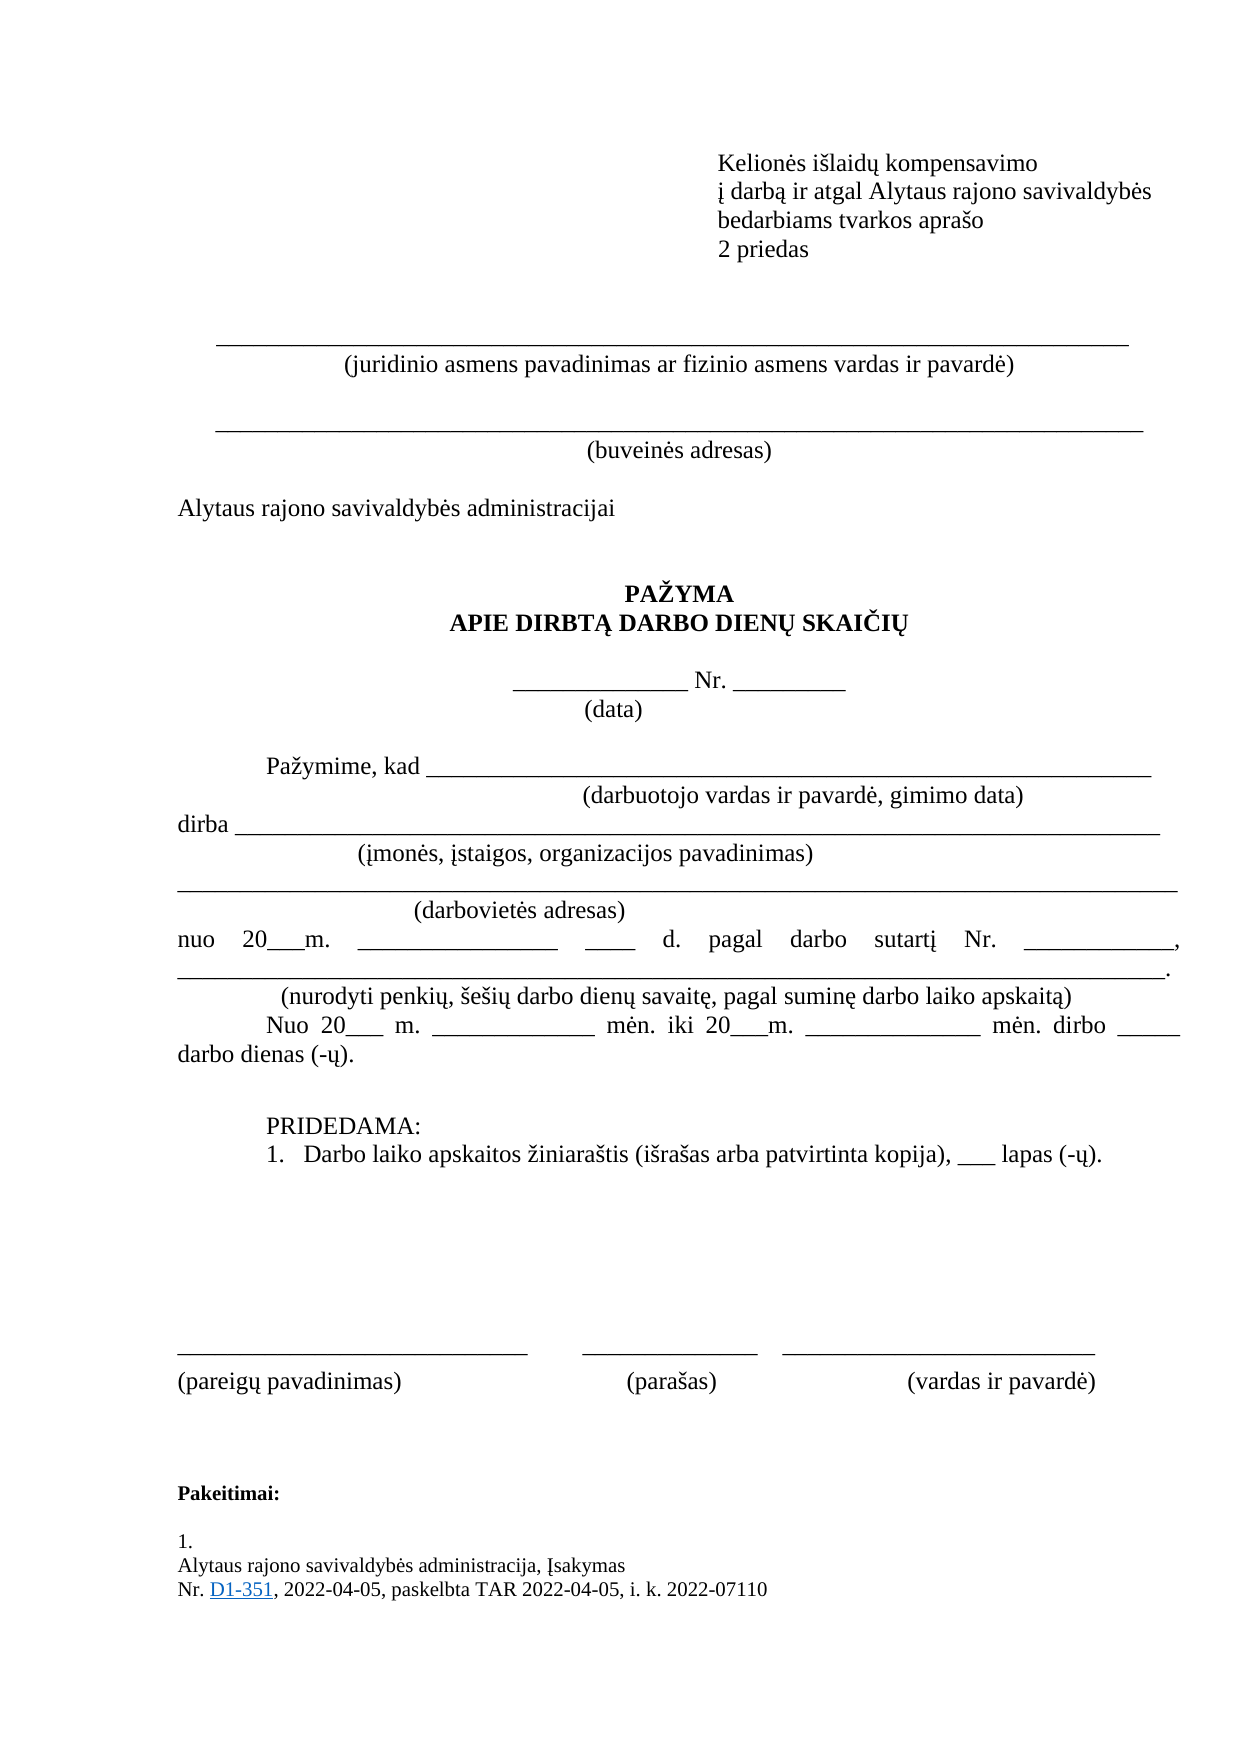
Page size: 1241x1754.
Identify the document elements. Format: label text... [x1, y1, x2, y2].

text ____________________________ ______________ _________________________ [177, 1329, 1181, 1358]
text ________________________________________________________________________________ [177, 866, 1181, 895]
text į darbą ir atgal Alytaus rajono savivaldybės [717, 176, 1181, 205]
text (juridinio asmens pavadinimas ar fizinio asmens vardas ir pavardė) [177, 349, 1181, 378]
text (darbovietės adresas) [177, 895, 1181, 924]
text Pažymime, kad __________________________________________________________ [177, 751, 1181, 780]
text Alytaus rajono savivaldybės administracijai [177, 493, 1181, 521]
text Kelionės išlaidų kompensavimo [582, 148, 1181, 176]
text (darbuotojo vardas ir pavardė, gimimo data) [447, 780, 1181, 809]
text bedarbiams tvarkos aprašo [717, 205, 1181, 234]
text (buveinės adresas) [177, 435, 1181, 464]
text 1. Darbo laiko apskaitos žiniaraštis (išrašas arba patvirtinta kopija), ___ lapas (-ų). [266, 1139, 1181, 1168]
text Nr. D1-351, 2022-04-05, paskelbta TAR 2022-04-05, i. k. 2022-07110 [177, 1577, 1181, 1601]
text ______________ Nr. _________ [177, 665, 1181, 694]
text (nurodyti penkių, šešių darbo dienų savaitę, pagal suminę darbo laiko apskaitą) [177, 981, 1181, 1010]
text 2 priedas [582, 234, 1181, 263]
text nuo 20___m. ________________ ____ d. pagal darbo sutartį Nr. ____________, _______________________________________________________________________________. [177, 924, 1181, 981]
text 1. [177, 1529, 1181, 1553]
text Apie dirbtą DARBO DIENų skaičių [177, 608, 1181, 636]
text (įmonės, įstaigos, organizacijos pavadinimas) [177, 838, 1181, 866]
text Nuo 20___ m. _____________ mėn. iki 20___m. ______________ mėn. dirbo _____ darbo dienas (-ų). [177, 1010, 1181, 1068]
text _________________________________________________________________________ [177, 320, 1181, 349]
text (data) [177, 694, 1181, 723]
text dirba __________________________________________________________________________ [177, 809, 1181, 838]
text PRIDEDAMA: [177, 1111, 1181, 1139]
text Alytaus rajono savivaldybės administracija, Įsakymas [177, 1553, 1181, 1577]
text PažYMA [177, 579, 1181, 608]
text (pareigų pavadinimas) (parašas) (vardas ir pavardė) [177, 1366, 1181, 1395]
text Pakeitimai: [177, 1481, 1181, 1504]
